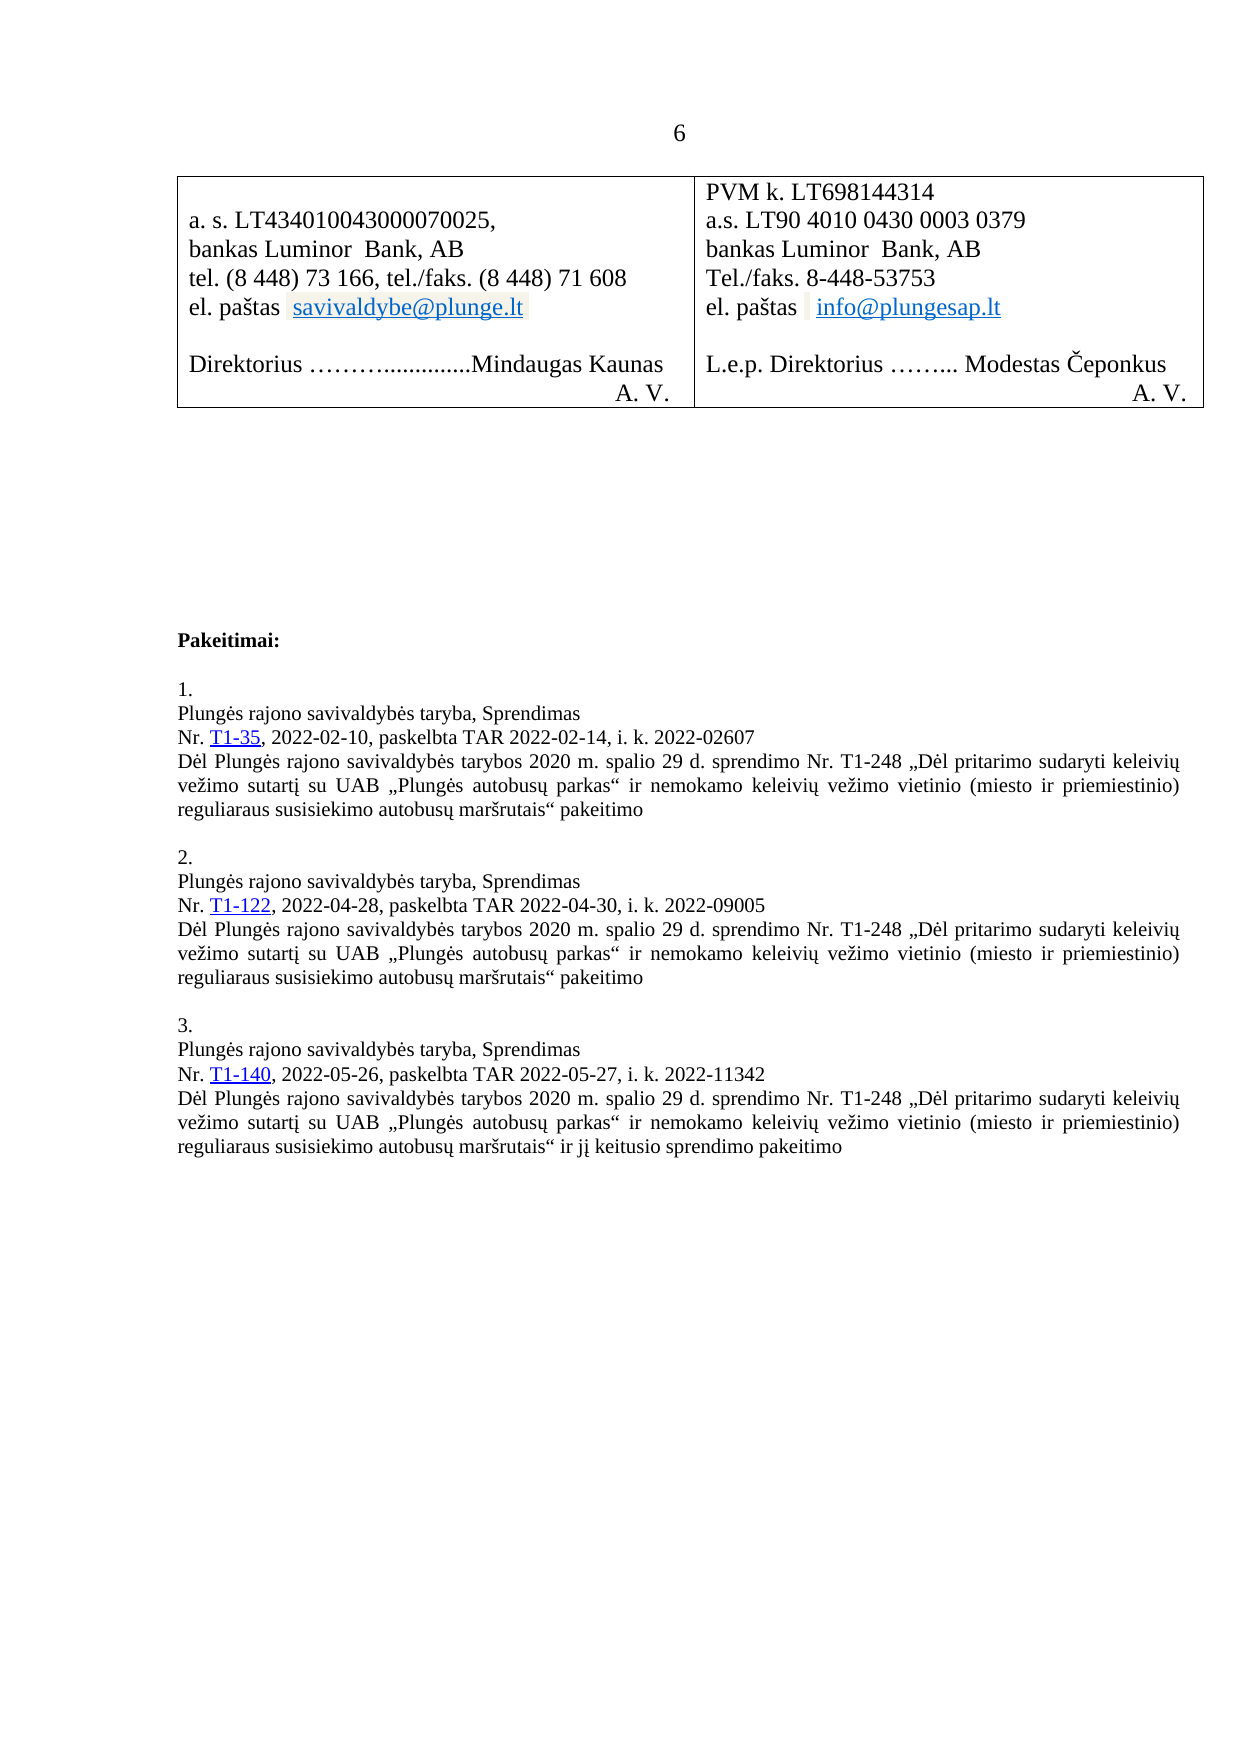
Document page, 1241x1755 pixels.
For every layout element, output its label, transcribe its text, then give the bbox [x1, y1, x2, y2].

text Plungės rajono savivaldybės taryba, Sprendimas [177, 869, 1181, 893]
text Plungės rajono savivaldybės taryba, Sprendimas [177, 1037, 1181, 1061]
text Nr. T1-140, 2022-05-26, paskelbta TAR 2022-05-27, i. k. 2022-11342 [177, 1061, 1181, 1086]
text Plungės rajono savivaldybės taryba, Sprendimas [177, 701, 1181, 724]
text Dėl Plungės rajono savivaldybės tarybos 2020 m. spalio 29 d. sprendimo Nr. T1-248 „Dėl pritarimo sudaryti keleivių vežimo sutartį su UAB „Plungės autobusų parkas“ ir nemokamo keleivių vežimo vietinio (miesto ir priemiestinio) reguliaraus susisiekimo autobusų maršrutais“ ir jį keitusio sprendimo pakeitimo [177, 1086, 1181, 1158]
text Pakeitimai: [177, 628, 1181, 652]
text Dėl Plungės rajono savivaldybės tarybos 2020 m. spalio 29 d. sprendimo Nr. T1-248 „Dėl pritarimo sudaryti keleivių vežimo sutartį su UAB „Plungės autobusų parkas“ ir nemokamo keleivių vežimo vietinio (miesto ir priemiestinio) reguliaraus susisiekimo autobusų maršrutais“ pakeitimo [177, 749, 1181, 821]
text Nr. T1-35, 2022-02-10, paskelbta TAR 2022-02-14, i. k. 2022-02607 [177, 724, 1181, 749]
text 1. [177, 676, 1181, 701]
text Dėl Plungės rajono savivaldybės tarybos 2020 m. spalio 29 d. sprendimo Nr. T1-248 „Dėl pritarimo sudaryti keleivių vežimo sutartį su UAB „Plungės autobusų parkas“ ir nemokamo keleivių vežimo vietinio (miesto ir priemiestinio) reguliaraus susisiekimo autobusų maršrutais“ pakeitimo [177, 917, 1181, 989]
table_cell PVM k. LT698144314 a.s. LT90 4010 0430 0003 0379 bankas Luminor Bank, AB Tel./faks. 8-448-53753 el. paštas info@plungesap.lt L.e.p. Direktorius ……... Modestas Čeponkus A. V. [695, 177, 1203, 407]
table_cell a. s. LT434010043000070025, bankas Luminor Bank, AB tel. (8 448) 73 166, tel./faks. (8 448) 71 608 el. paštas savivaldybe@plunge.lt Direktorius ………..............Mindaugas Kaunas A. V. [178, 177, 694, 407]
text 3. [177, 1013, 1181, 1037]
text 2. [177, 845, 1181, 869]
text Nr. T1-122, 2022-04-28, paskelbta TAR 2022-04-30, i. k. 2022-09005 [177, 893, 1181, 917]
